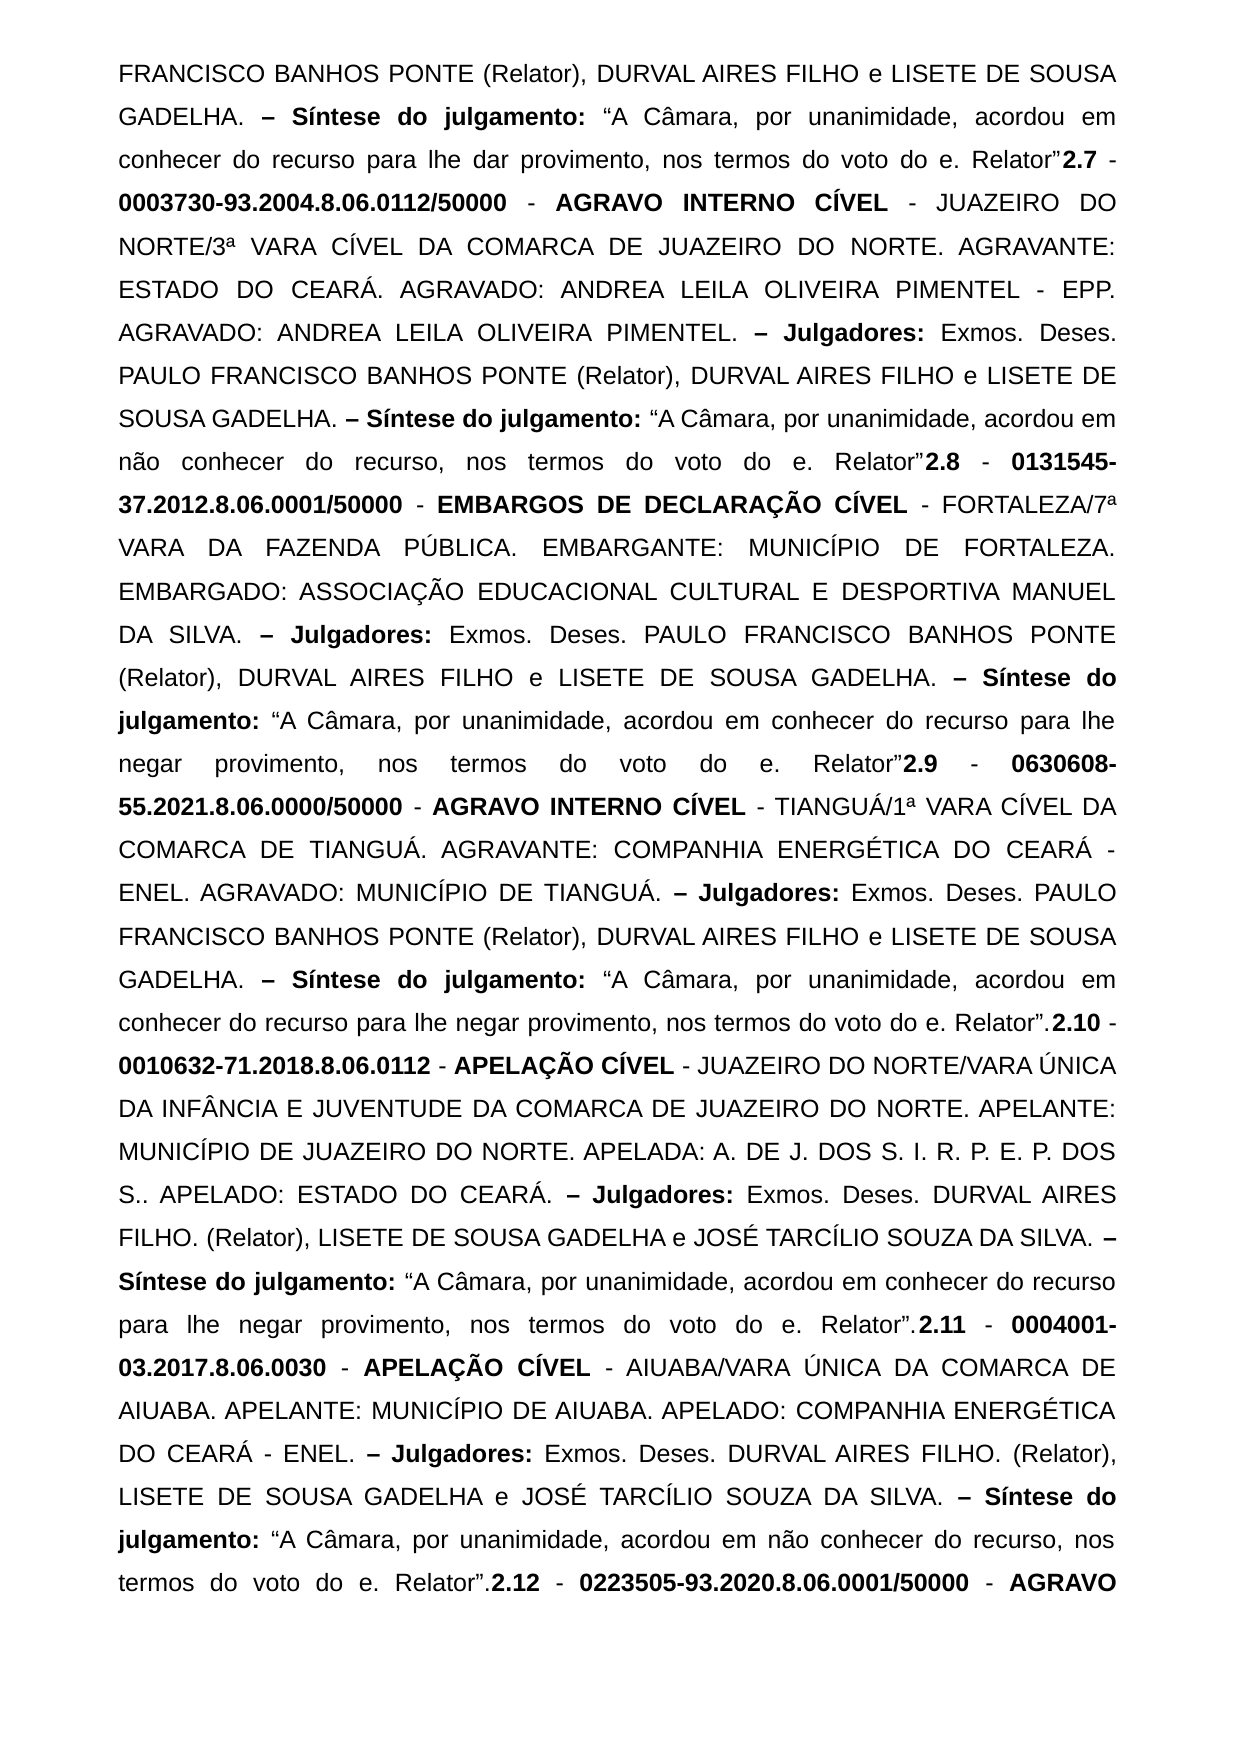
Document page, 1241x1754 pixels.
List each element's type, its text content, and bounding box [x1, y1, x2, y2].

text FRANCISCO BANHOS PONTE (Relator), DURVAL AIRES FILHO e LISETE DE SOUSA GADELHA. – Síntese do julgamento: “A Câmara, por unanimidade, acordou em conhecer do recurso para lhe dar provimento, nos termos do voto do e. Relator”2.7 - 0003730-93.2004.8.06.0112/50000 - AGRAVO INTERNO CÍVEL - JUAZEIRO DO NORTE/3ª VARA CÍVEL DA COMARCA DE JUAZEIRO DO NORTE. AGRAVANTE: ESTADO DO CEARÁ. AGRAVADO: ANDREA LEILA OLIVEIRA PIMENTEL - EPP. AGRAVADO: ANDREA LEILA OLIVEIRA PIMENTEL. – Julgadores: Exmos. Deses. PAULO FRANCISCO BANHOS PONTE (Relator), DURVAL AIRES FILHO e LISETE DE SOUSA GADELHA. – Síntese do julgamento: “A Câmara, por unanimidade, acordou em não conhecer do recurso, nos termos do voto do e. Relator”2.8 - 0131545-37.2012.8.06.0001/50000 - EMBARGOS DE DECLARAÇÃO CÍVEL - FORTALEZA/7ª VARA DA FAZENDA PÚBLICA. EMBARGANTE: MUNICÍPIO DE FORTALEZA. EMBARGADO: ASSOCIAÇÃO EDUCACIONAL CULTURAL E DESPORTIVA MANUEL DA SILVA. – Julgadores: Exmos. Deses. PAULO FRANCISCO BANHOS PONTE (Relator), DURVAL AIRES FILHO e LISETE DE SOUSA GADELHA. – Síntese do julgamento: “A Câmara, por unanimidade, acordou em conhecer do recurso para lhe negar provimento, nos termos do voto do e. Relator”2.9 - 0630608-55.2021.8.06.0000/50000 - AGRAVO INTERNO CÍVEL - TIANGUÁ/1ª VARA CÍVEL DA COMARCA DE TIANGUÁ. AGRAVANTE: COMPANHIA ENERGÉTICA DO CEARÁ - ENEL. AGRAVADO: MUNICÍPIO DE TIANGUÁ. – Julgadores: Exmos. Deses. PAULO FRANCISCO BANHOS PONTE (Relator), DURVAL AIRES FILHO e LISETE DE SOUSA GADELHA. – Síntese do julgamento: “A Câmara, por unanimidade, acordou em conhecer do recurso para lhe negar provimento, nos termos do voto do e. Relator”.2.10 - 0010632-71.2018.8.06.0112 - APELAÇÃO CÍVEL - JUAZEIRO DO NORTE/VARA ÚNICA DA INFÂNCIA E JUVENTUDE DA COMARCA DE JUAZEIRO DO NORTE. APELANTE: MUNICÍPIO DE JUAZEIRO DO NORTE. APELADA: A. DE J. DOS S. I. R. P. E. P. DOS S.. APELADO: ESTADO DO CEARÁ. – Julgadores: Exmos. Deses. DURVAL AIRES FILHO. (Relator), LISETE DE SOUSA GADELHA e JOSÉ TARCÍLIO SOUZA DA SILVA. – Síntese do julgamento: “A Câmara, por unanimidade, acordou em conhecer do recurso para lhe negar provimento, nos termos do voto do e. Relator”.2.11 - 0004001-03.2017.8.06.0030 - APELAÇÃO CÍVEL - AIUABA/VARA ÚNICA DA COMARCA DE AIUABA. APELANTE: MUNICÍPIO DE AIUABA. APELADO: COMPANHIA ENERGÉTICA DO CEARÁ - ENEL. – Julgadores: Exmos. Deses. DURVAL AIRES FILHO. (Relator), LISETE DE SOUSA GADELHA e JOSÉ TARCÍLIO SOUZA DA SILVA. – Síntese do julgamento: “A Câmara, por unanimidade, acordou em não conhecer do recurso, nos termos do voto do e. Relator”.2.12 - 0223505-93.2020.8.06.0001/50000 - AGRAVO [118, 59, 1117, 1597]
